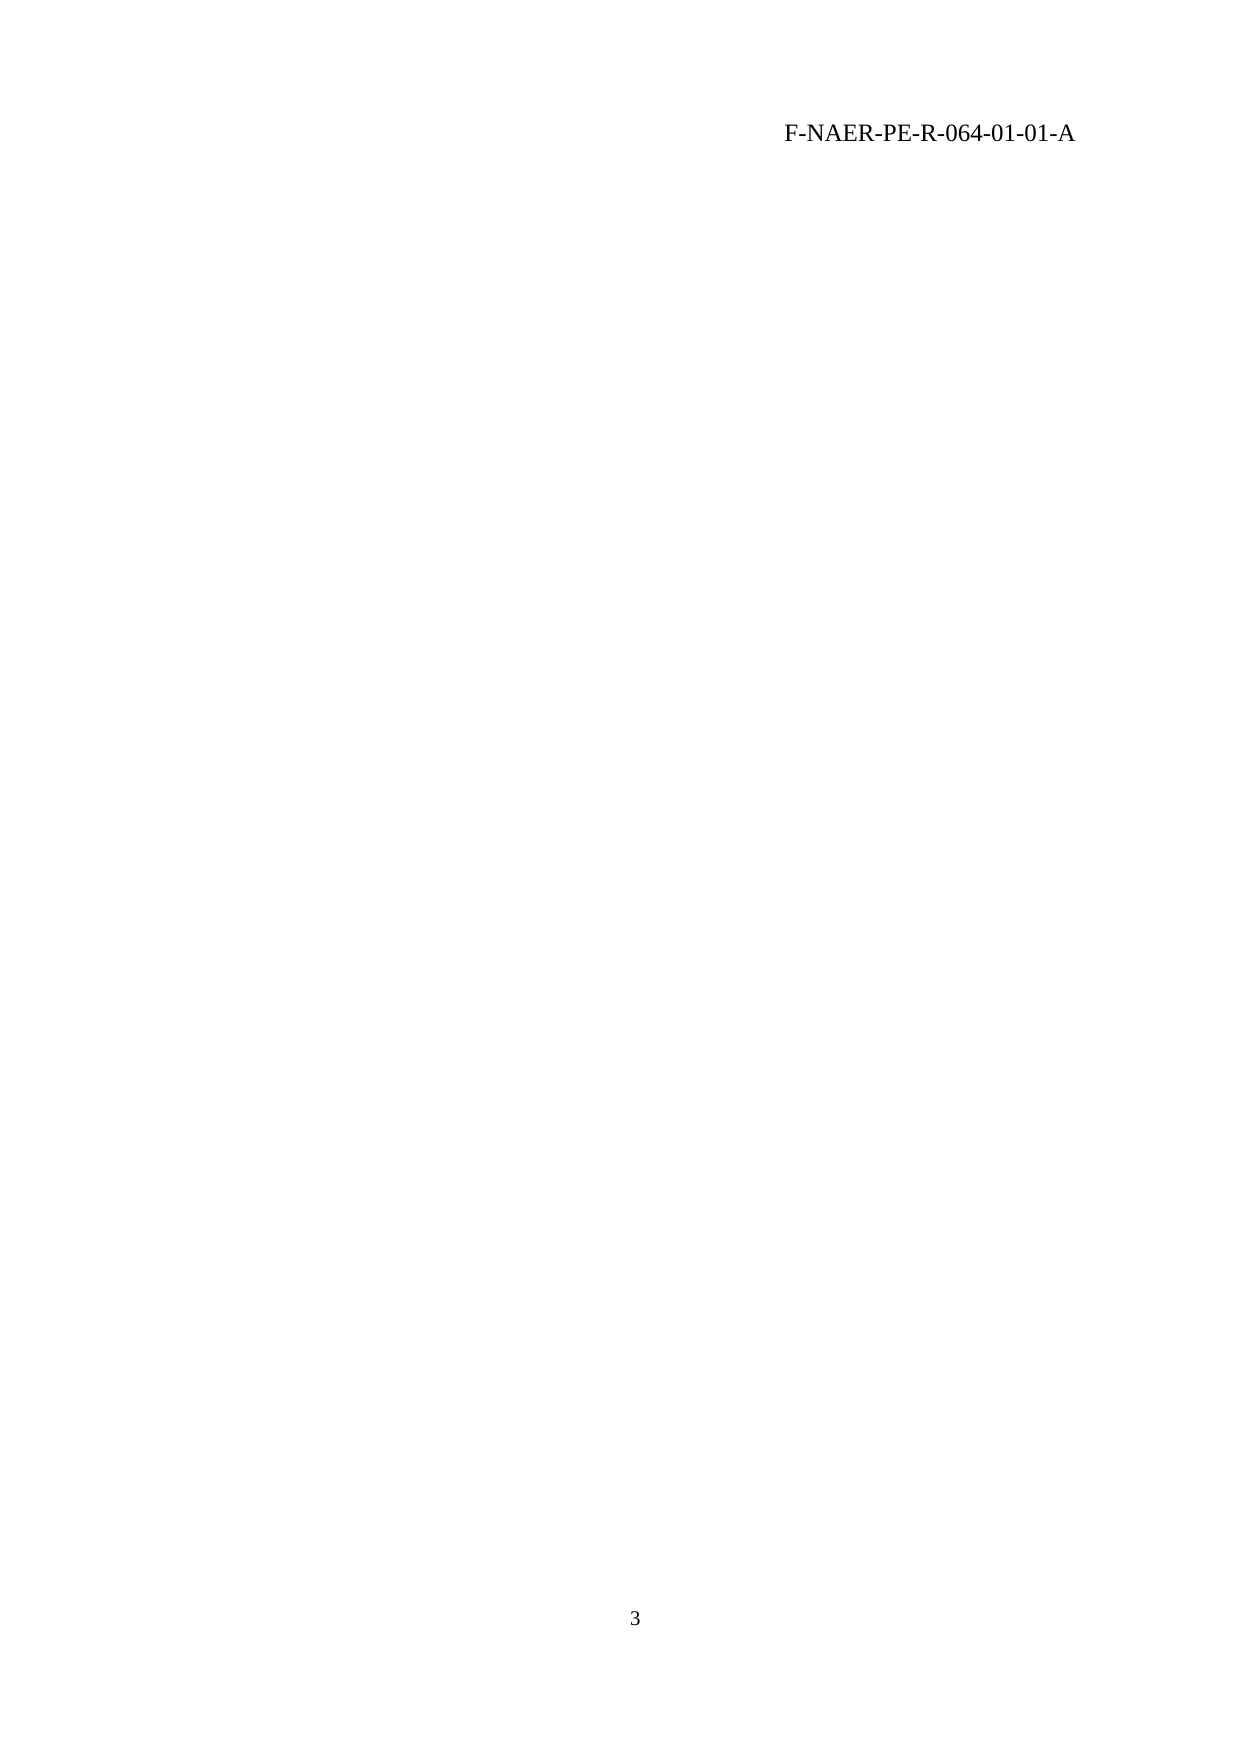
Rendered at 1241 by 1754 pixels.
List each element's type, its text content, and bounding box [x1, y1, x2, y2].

text F-NAER-PE-R-064-01-01-A [784, 118, 1087, 147]
